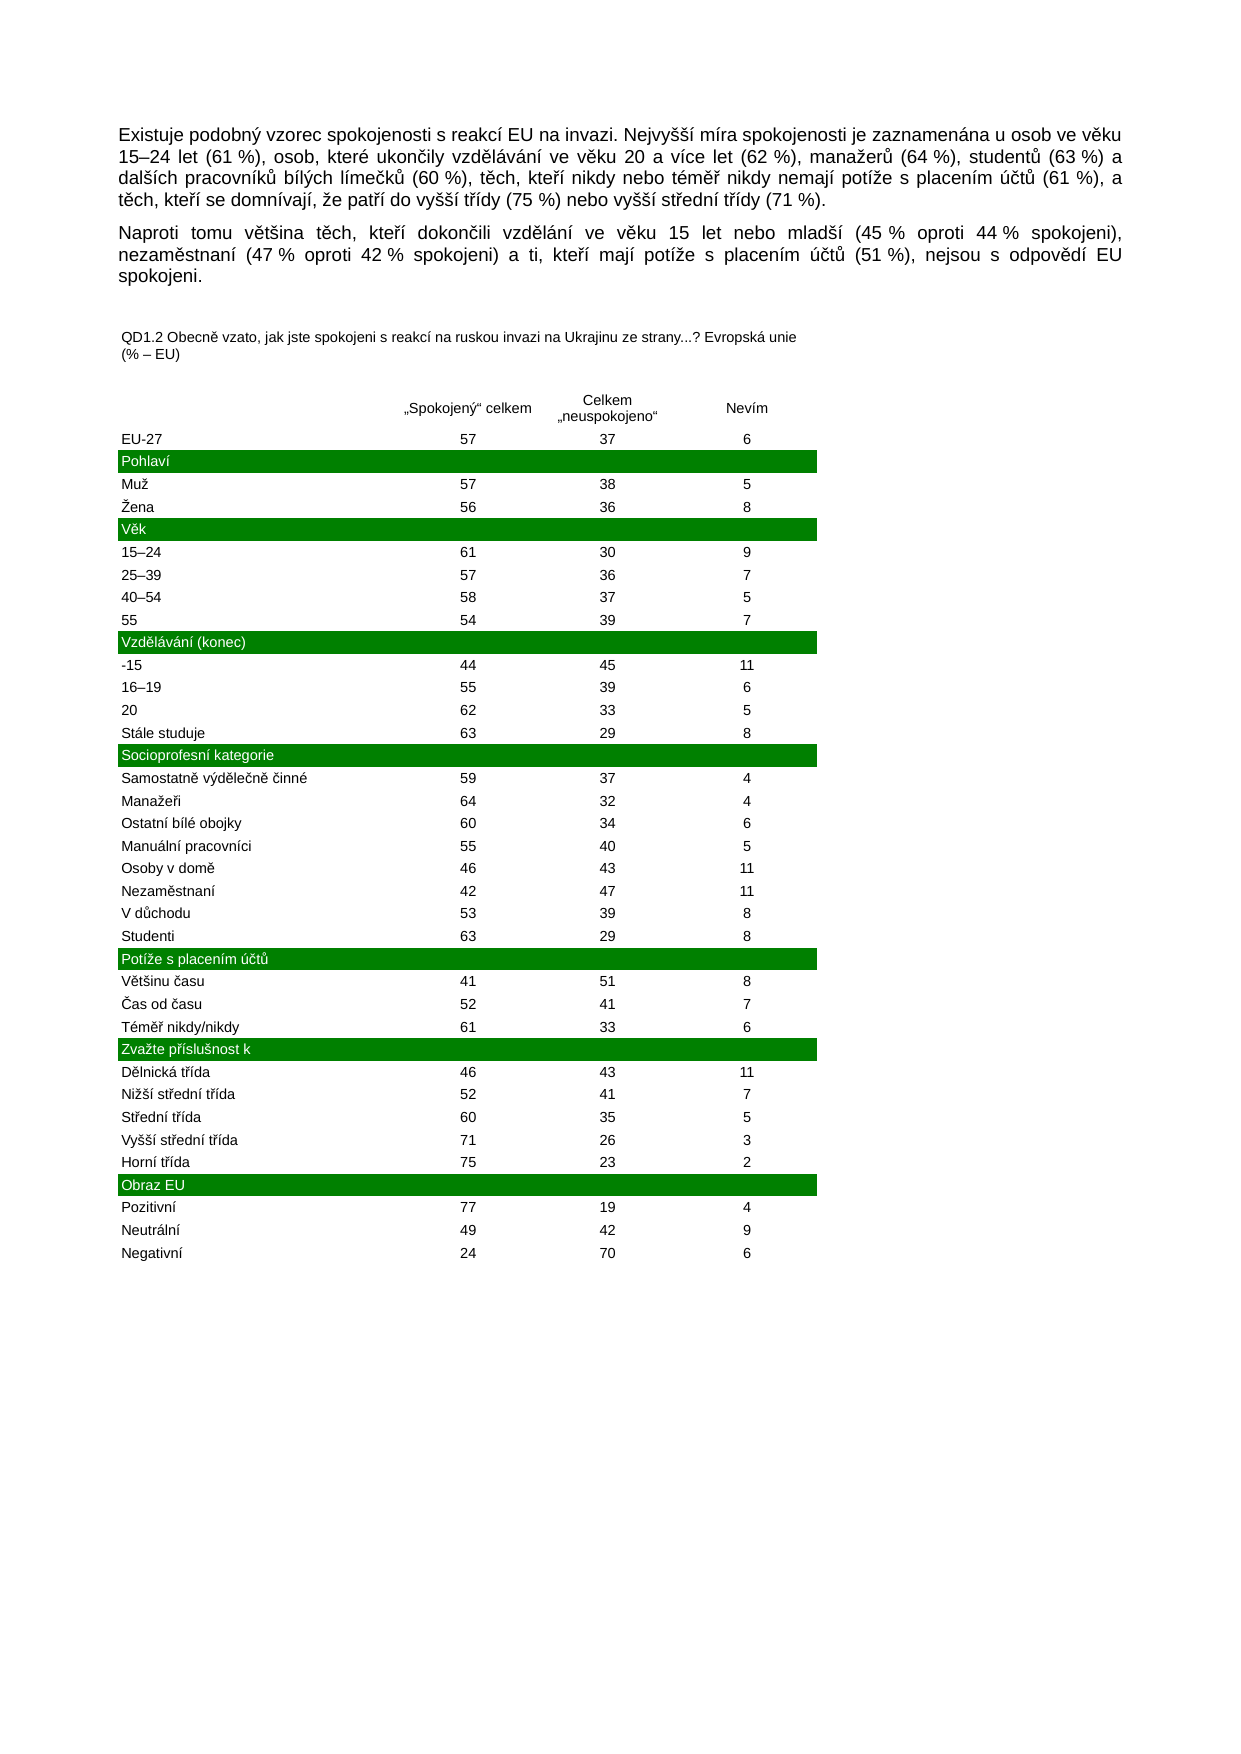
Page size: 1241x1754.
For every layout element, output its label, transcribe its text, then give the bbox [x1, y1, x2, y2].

table_cell 58 [398, 586, 538, 608]
table_cell 37 [538, 767, 677, 789]
table_cell 7 [677, 563, 817, 586]
table_cell [538, 1038, 677, 1061]
table_cell Negativní [118, 1241, 398, 1264]
table_cell 5 [677, 835, 817, 857]
table_cell 60 [398, 812, 538, 834]
table_cell 42 [538, 1219, 677, 1241]
table_cell 39 [538, 902, 677, 925]
table_cell 41 [398, 970, 538, 993]
table_cell V důchodu [118, 902, 398, 925]
table_cell Ostatní bílé obojky [118, 812, 398, 834]
table_cell [398, 744, 538, 767]
table_cell 32 [538, 789, 677, 812]
table_header QD1.2 Obecně vzato, jak jste spokojeni s reakcí na ruskou invazi na Ukrajinu ze strany...? Evropská unie (% – EU) [118, 326, 817, 366]
table_cell 55 [398, 835, 538, 857]
table_cell 4 [677, 789, 817, 812]
table_cell Manuální pracovníci [118, 835, 398, 857]
table_cell 7 [677, 609, 817, 631]
table_cell [398, 1038, 538, 1061]
table_cell Téměř nikdy/nikdy [118, 1015, 398, 1038]
table_cell 9 [677, 1219, 817, 1241]
table_cell 43 [538, 1061, 677, 1083]
table_cell [677, 1174, 817, 1196]
table_cell Studenti [118, 925, 398, 947]
table_cell 29 [538, 721, 677, 744]
table_cell 36 [538, 563, 677, 586]
table_cell 37 [538, 586, 677, 608]
table_cell 7 [677, 1083, 817, 1106]
table_cell 4 [677, 767, 817, 789]
table_cell 61 [398, 541, 538, 563]
table_cell Zvažte příslušnost k [118, 1038, 398, 1061]
table_cell 5 [677, 699, 817, 721]
table_cell 15–24 [118, 541, 398, 563]
table_cell Žena [118, 495, 398, 518]
table_cell [538, 631, 677, 654]
table_cell 46 [398, 1061, 538, 1083]
table_cell 2 [677, 1151, 817, 1173]
table_cell Manažeři [118, 789, 398, 812]
table_cell 38 [538, 473, 677, 495]
table_cell 43 [538, 857, 677, 880]
table_cell 33 [538, 699, 677, 721]
table_cell 53 [398, 902, 538, 925]
table_cell 24 [398, 1241, 538, 1264]
table_cell 56 [398, 495, 538, 518]
table_cell 45 [538, 654, 677, 676]
table_cell 35 [538, 1106, 677, 1128]
table_cell [677, 744, 817, 767]
table_cell 70 [538, 1241, 677, 1264]
table_cell Pohlaví [118, 450, 398, 473]
table_cell 59 [398, 767, 538, 789]
table_cell 41 [538, 1083, 677, 1106]
table_cell [677, 948, 817, 970]
table_cell 11 [677, 654, 817, 676]
table_cell 46 [398, 857, 538, 880]
table_cell 4 [677, 1196, 817, 1219]
table_cell 6 [677, 1015, 817, 1038]
table_cell Socioprofesní kategorie [118, 744, 398, 767]
table_cell Vyšší střední třída [118, 1128, 398, 1151]
table_cell 9 [677, 541, 817, 563]
table_cell [398, 366, 538, 388]
table_cell [398, 518, 538, 541]
table_cell Muž [118, 473, 398, 495]
table_cell Obraz EU [118, 1174, 398, 1196]
table_cell Stále studuje [118, 721, 398, 744]
table_cell 23 [538, 1151, 677, 1173]
table_cell 8 [677, 925, 817, 947]
table_cell [398, 450, 538, 473]
table_cell 19 [538, 1196, 677, 1219]
table_cell [118, 388, 398, 428]
table_cell 25–39 [118, 563, 398, 586]
table_cell EU-27 [118, 428, 398, 450]
table_cell Samostatně výdělečně činné [118, 767, 398, 789]
table_cell 5 [677, 473, 817, 495]
table_cell 60 [398, 1106, 538, 1128]
table_cell 8 [677, 495, 817, 518]
table_cell 7 [677, 993, 817, 1015]
table_cell 5 [677, 1106, 817, 1128]
table_cell 8 [677, 970, 817, 993]
table_cell 77 [398, 1196, 538, 1219]
table_cell 63 [398, 925, 538, 947]
table_cell 52 [398, 993, 538, 1015]
table_cell 52 [398, 1083, 538, 1106]
table_cell 26 [538, 1128, 677, 1151]
table_cell [677, 450, 817, 473]
table_cell Nezaměstnaní [118, 880, 398, 902]
text Existuje podobný vzorec spokojenosti s reakcí EU na invazi. Nejvyšší míra spokojenosti je zaznamenána u osob ve věku 15–24 let (61 %), osob, které ukončily vzdělávání ve věku 20 a více let (62 %), manažerů (64 %), studentů (63 %) a dalších pracovníků bílých límečků (60 %), těch, kteří nikdy nebo téměř nikdy nemají potíže s placením účtů (61 %), a těch, kteří se domnívají, že patří do vyšší třídy (75 %) nebo vyšší střední třídy (71 %). [118, 124, 1122, 210]
table_cell 61 [398, 1015, 538, 1038]
table_cell Střední třída [118, 1106, 398, 1128]
table_cell 34 [538, 812, 677, 834]
table_cell [398, 631, 538, 654]
table_cell [538, 1174, 677, 1196]
table_cell Potíže s placením účtů [118, 948, 398, 970]
table_cell 16–19 [118, 676, 398, 699]
table_cell 55 [398, 676, 538, 699]
table_cell [677, 631, 817, 654]
table_cell [398, 1174, 538, 1196]
table_cell 49 [398, 1219, 538, 1241]
table_cell 51 [538, 970, 677, 993]
table_cell 75 [398, 1151, 538, 1173]
table_cell [538, 366, 677, 388]
table_cell Nižší střední třída [118, 1083, 398, 1106]
table_cell Vzdělávání (konec) [118, 631, 398, 654]
table_cell 11 [677, 880, 817, 902]
table_cell [677, 366, 817, 388]
table_cell 8 [677, 902, 817, 925]
table_cell 44 [398, 654, 538, 676]
table_cell Nevím [677, 388, 817, 428]
table_cell 40–54 [118, 586, 398, 608]
table_cell 11 [677, 857, 817, 880]
table_cell 63 [398, 721, 538, 744]
table_cell Dělnická třída [118, 1061, 398, 1083]
table_cell 6 [677, 676, 817, 699]
table_cell 42 [398, 880, 538, 902]
table_cell Osoby v domě [118, 857, 398, 880]
table_cell 41 [538, 993, 677, 1015]
table_cell 29 [538, 925, 677, 947]
table_cell 57 [398, 473, 538, 495]
table_cell 30 [538, 541, 677, 563]
table_cell [538, 518, 677, 541]
table_cell 55 [118, 609, 398, 631]
table_cell 57 [398, 428, 538, 450]
table_cell 62 [398, 699, 538, 721]
table_cell Horní třída [118, 1151, 398, 1173]
table_cell 5 [677, 586, 817, 608]
table_cell 47 [538, 880, 677, 902]
text Naproti tomu většina těch, kteří dokončili vzdělání ve věku 15 let nebo mladší (45 % oproti 44 % spokojeni), nezaměstnaní (47 % oproti 42 % spokojeni) a ti, kteří mají potíže s placením účtů (51 %), nejsou s odpovědí EU spokojeni. [118, 222, 1122, 287]
table_cell 6 [677, 1241, 817, 1264]
table_cell 3 [677, 1128, 817, 1151]
table_cell 39 [538, 609, 677, 631]
table_cell 8 [677, 721, 817, 744]
table_cell 54 [398, 609, 538, 631]
table_cell [538, 948, 677, 970]
table_cell [538, 744, 677, 767]
table_cell [118, 366, 398, 388]
table_cell 64 [398, 789, 538, 812]
table_cell 37 [538, 428, 677, 450]
table_cell Věk [118, 518, 398, 541]
table_cell 57 [398, 563, 538, 586]
table_cell 40 [538, 835, 677, 857]
table_cell [398, 948, 538, 970]
table_cell 36 [538, 495, 677, 518]
table_cell Neutrální [118, 1219, 398, 1241]
table_cell „Spokojený“ celkem [398, 388, 538, 428]
table_cell Čas od času [118, 993, 398, 1015]
table_cell 71 [398, 1128, 538, 1151]
table_cell Většinu času [118, 970, 398, 993]
table_cell 39 [538, 676, 677, 699]
table_cell 33 [538, 1015, 677, 1038]
table_cell 6 [677, 812, 817, 834]
table_cell Pozitivní [118, 1196, 398, 1219]
table_cell Celkem „neuspokojeno“ [538, 388, 677, 428]
table_cell 11 [677, 1061, 817, 1083]
table_cell [677, 1038, 817, 1061]
table_cell 6 [677, 428, 817, 450]
table_cell [677, 518, 817, 541]
table_cell 20 [118, 699, 398, 721]
table_cell -15 [118, 654, 398, 676]
table_cell [538, 450, 677, 473]
